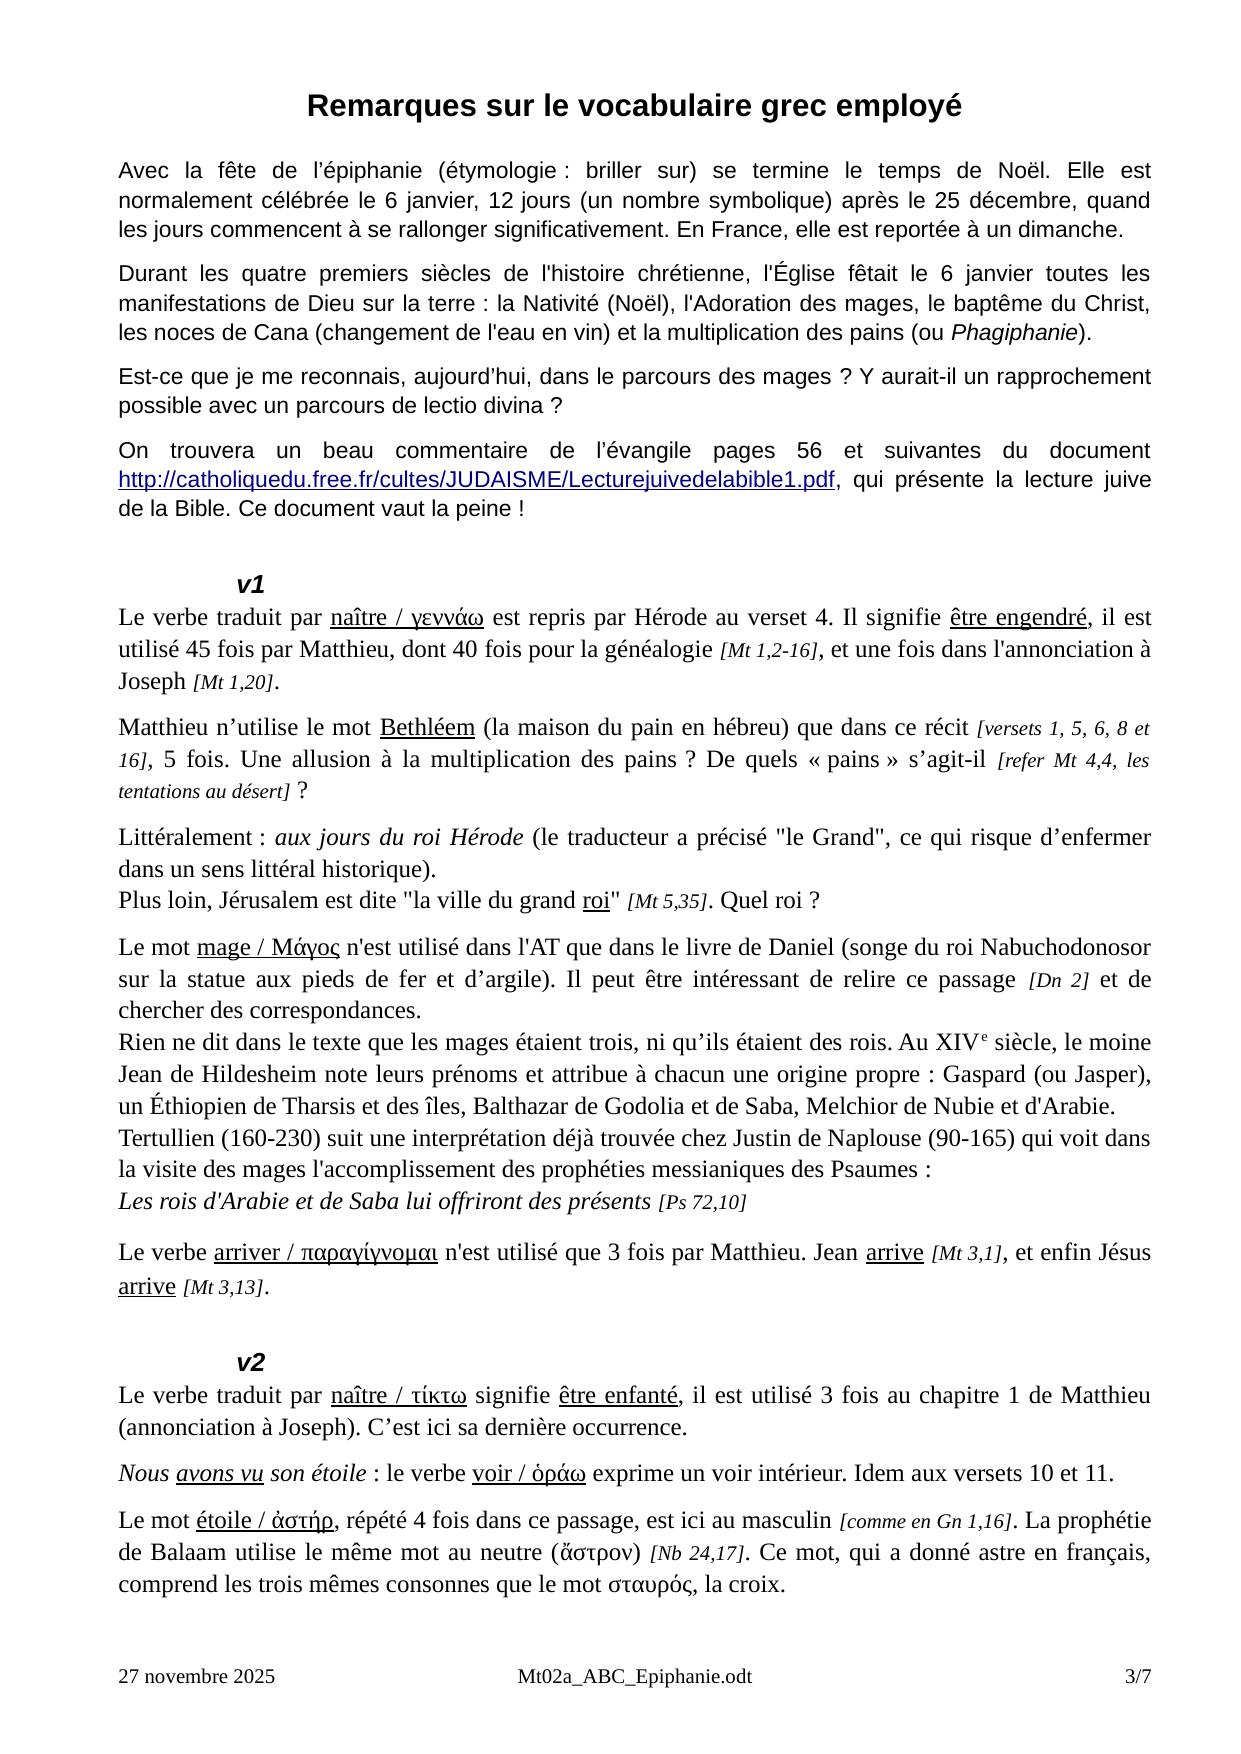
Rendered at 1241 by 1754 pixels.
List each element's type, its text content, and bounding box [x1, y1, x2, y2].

text Le verbe traduit par naître / γεννάω est repris par Hérode au verset 4. Il signifie être engendré, il est utilisé 45 fois par Matthieu, dont 40 fois pour la généalogie [Mt 1,2-16], et une fois dans l'annonciation à Joseph [Mt 1,20]. [118, 603, 1152, 694]
text Le mot mage / Μάγος n'est utilisé dans l'AT que dans le livre de Daniel (songe du roi Nabuchodonosor sur la statue aux pieds de fer et d’argile). Il peut être intéressant de relire ce passage [Dn 2] et de chercher des correspondances. [118, 933, 1152, 1024]
text Les rois d'Arabie et de Saba lui offriront des présents [Ps 72,10] [118, 1187, 1152, 1215]
subtitle v1 [236, 570, 1152, 599]
text Est-ce que je me reconnais, aujourd’hui, dans le parcours des mages ? Y aurait-il un rapprochement possible avec un parcours de lectio divina ? [118, 364, 1152, 419]
text Le mot étoile / ἀστήρ, répété 4 fois dans ce passage, est ici au masculin [comme en Gn 1,16]. La prophétie de Balaam utilise le même mot au neutre (ἄστρον) [Nb 24,17]. Ce mot, qui a donné astre en français, comprend les trois mêmes consonnes que le mot σταυρός, la croix. [118, 1506, 1152, 1597]
text Avec la fête de l’épiphanie (étymologie : briller sur) se termine le temps de Noël. Elle est normalement célébrée le 6 janvier, 12 jours (un nombre symbolique) après le 25 décembre, quand les jours commencent à se rallonger significativement. En France, elle est reportée à un dimanche. [118, 158, 1152, 242]
text Rien ne dit dans le texte que les mages étaient trois, ni qu’ils étaient des rois. Au XIVe siècle, le moine Jean de Hildesheim note leurs prénoms et attribue à chacun une origine propre : Gaspard (ou Jasper), un Éthiopien de Tharsis et des îles, Balthazar de Godolia et de Saba, Melchior de Nubie et d'Arabie. [118, 1028, 1152, 1119]
text Littéralement : aux jours du roi Hérode (le traducteur a précisé "le Grand", ce qui risque d’enfermer dans un sens littéral historique). [118, 823, 1152, 882]
text Nous avons vu son étoile : le verbe voir / ὁράω exprime un voir intérieur. Idem aux versets 10 et 11. [118, 1459, 1152, 1487]
text Matthieu n’utilise le mot Bethléem (la maison du pain en hébreu) que dans ce récit [versets 1, 5, 6, 8 et 16], 5 fois. Une allusion à la multiplication des pains ? De quels « pains » s’agit-il [refer Mt 4,4, les tentations au désert] ? [118, 713, 1152, 804]
text Le verbe arriver / παραγίγνομαι n'est utilisé que 3 fois par Matthieu. Jean arrive [Mt 3,1], et enfin Jésus arrive [Mt 3,13]. [118, 1234, 1152, 1299]
text Plus loin, Jérusalem est dite "la ville du grand roi" [Mt 5,35]. Quel roi ? [118, 886, 1152, 914]
subtitle Remarques sur le vocabulaire grec employé [118, 88, 1152, 123]
subtitle v2 [236, 1348, 1152, 1377]
text On trouvera un beau commentaire de l’évangile pages 56 et suivantes du document http://catholiquedu.free.fr/cultes/JUDAISME/Lecturejuivedelabible1.pdf, qui présente la lecture juive de la Bible. Ce document vaut la peine ! [118, 437, 1152, 522]
text Le verbe traduit par naître / τίκτω signifie être enfanté, il est utilisé 3 fois au chapitre 1 de Matthieu (annonciation à Joseph). C’est ici sa dernière occurrence. [118, 1381, 1152, 1441]
text Durant les quatre premiers siècles de l'histoire chrétienne, l'Église fêtait le 6 janvier toutes les manifestations de Dieu sur la terre : la Nativité (Noël), l'Adoration des mages, le baptême du Christ, les noces de Cana (changement de l'eau en vin) et la multiplication des pains (ou Phagiphanie). [118, 261, 1152, 345]
text Tertullien (160-230) suit une interprétation déjà trouvée chez Justin de Naplouse (90-165) qui voit dans la visite des mages l'accomplissement des prophéties messianiques des Psaumes : [118, 1124, 1152, 1183]
